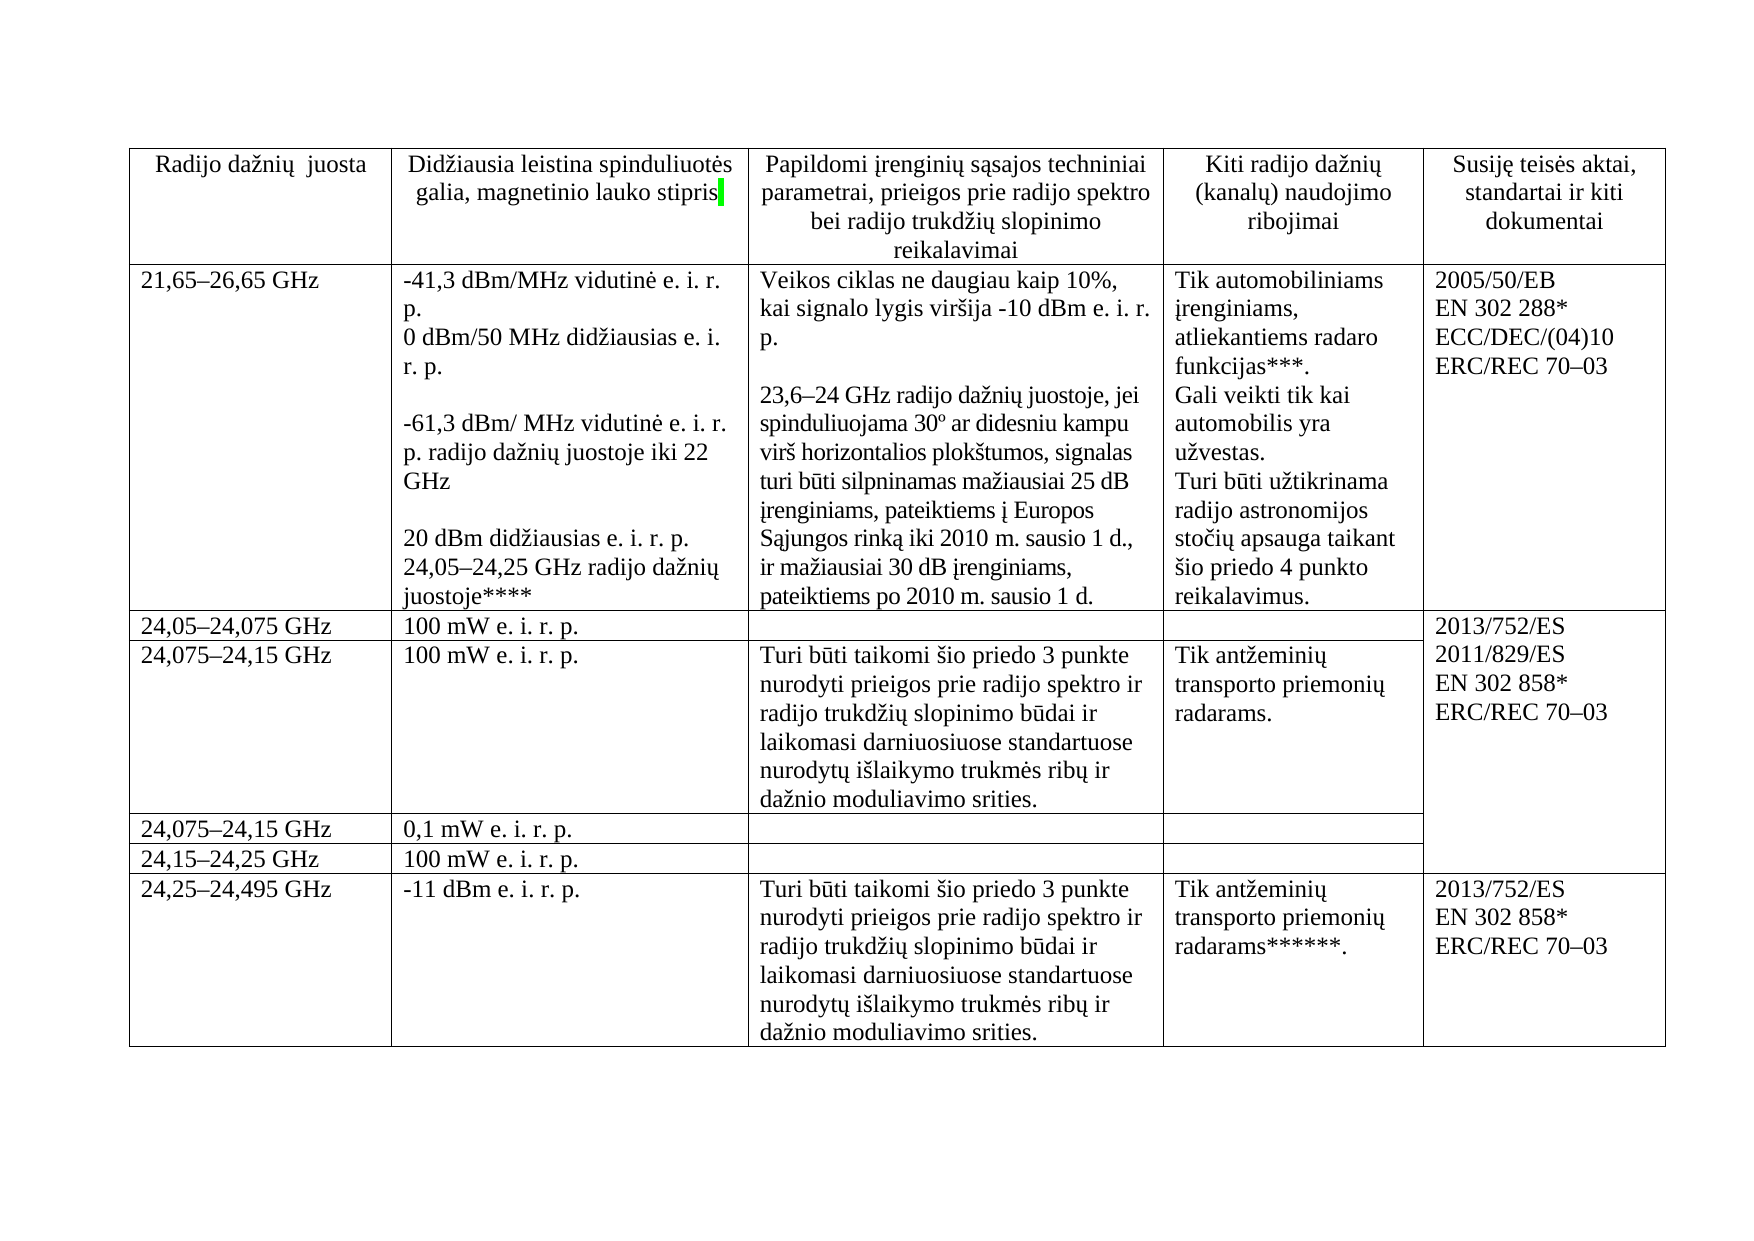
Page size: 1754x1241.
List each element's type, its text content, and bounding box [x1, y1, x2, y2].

table_header Kiti radijo dažnių (kanalų) naudojimo ribojimai [1164, 149, 1423, 264]
table_cell -41,3 dBm/MHz vidutinė e. i. r. p. 0 dBm/50 MHz didžiausias e. i. r. p. -61,3 dBm/ MHz vidutinė e. i. r. p. radijo dažnių juostoje iki 22 GHz 20 dBm didžiausias e. i. r. p. 24,05–24,25 GHz radijo dažnių juostoje**** [392, 265, 748, 610]
table_cell 2013/752/ES 2011/829/ES EN 302 858* ERC/REC 70–03 [1424, 611, 1665, 873]
table_cell 100 mW e. i. r. p. [392, 844, 748, 873]
table_cell 100 mW e. i. r. p. [392, 641, 748, 813]
table_cell Veikos ciklas ne daugiau kaip 10%, kai signalo lygis viršija -10 dBm e. i. r. p. 23,6–24 GHz radijo dažnių juostoje, jei spinduliuojama 30º ar didesniu kampu virš horizontalios plokštumos, signalas turi būti silpninamas mažiausiai 25 dB įrenginiams, pateiktiems į Europos Sąjungos rinką iki 2010 m. sausio 1 d., ir mažiausiai 30 dB įrenginiams, pateiktiems po 2010 m. sausio 1 d. [749, 265, 1163, 610]
table_cell 24,075–24,15 GHz [130, 814, 391, 843]
table_cell [1164, 814, 1423, 843]
table_cell [749, 844, 1163, 873]
table_cell 0,1 mW e. i. r. p. [392, 814, 748, 843]
table_cell 2013/752/ES EN 302 858* ERC/REC 70–03 [1424, 874, 1665, 1046]
table_cell 24,25–24,495 GHz [130, 874, 391, 1046]
table_cell [749, 611, 1163, 639]
table_cell [1164, 844, 1423, 873]
table_cell -11 dBm e. i. r. p. [392, 874, 748, 1046]
table_cell Tik antžeminių transporto priemonių radarams******. [1164, 874, 1423, 1046]
table_cell [1164, 611, 1423, 639]
table_header Susiję teisės aktai, standartai ir kiti dokumentai [1424, 149, 1665, 264]
table_cell Turi būti taikomi šio priedo 3 punkte nurodyti prieigos prie radijo spektro ir radijo trukdžių slopinimo būdai ir laikomasi darniuosiuose standartuose nurodytų išlaikymo trukmės ribų ir dažnio moduliavimo srities. [749, 641, 1163, 813]
table_cell Tik automobiliniams įrenginiams, atliekantiems radaro funkcijas***. Gali veikti tik kai automobilis yra užvestas. Turi būti užtikrinama radijo astronomijos stočių apsauga taikant šio priedo 4 punkto reikalavimus. [1164, 265, 1423, 610]
table_cell 2005/50/EB EN 302 288* ECC/DEC/(04)10 ERC/REC 70–03 [1424, 265, 1665, 610]
table_cell Turi būti taikomi šio priedo 3 punkte nurodyti prieigos prie radijo spektro ir radijo trukdžių slopinimo būdai ir laikomasi darniuosiuose standartuose nurodytų išlaikymo trukmės ribų ir dažnio moduliavimo srities. [749, 874, 1163, 1046]
table_cell 24,15–24,25 GHz [130, 844, 391, 873]
table_header Papildomi įrenginių sąsajos techniniai parametrai, prieigos prie radijo spektro bei radijo trukdžių slopinimo reikalavimai [749, 149, 1163, 264]
table_cell 100 mW e. i. r. p. [392, 611, 748, 639]
table_cell 21,65–26,65 GHz [130, 265, 391, 610]
table_cell 24,075–24,15 GHz [130, 641, 391, 813]
table_cell 24,05–24,075 GHz [130, 611, 391, 639]
table_header Radijo dažnių juosta [130, 149, 391, 264]
table_header Didžiausia leistina spinduliuotės galia, magnetinio lauko stipris [392, 149, 748, 264]
table_cell Tik antžeminių transporto priemonių radarams. [1164, 641, 1423, 813]
table_cell [749, 814, 1163, 843]
